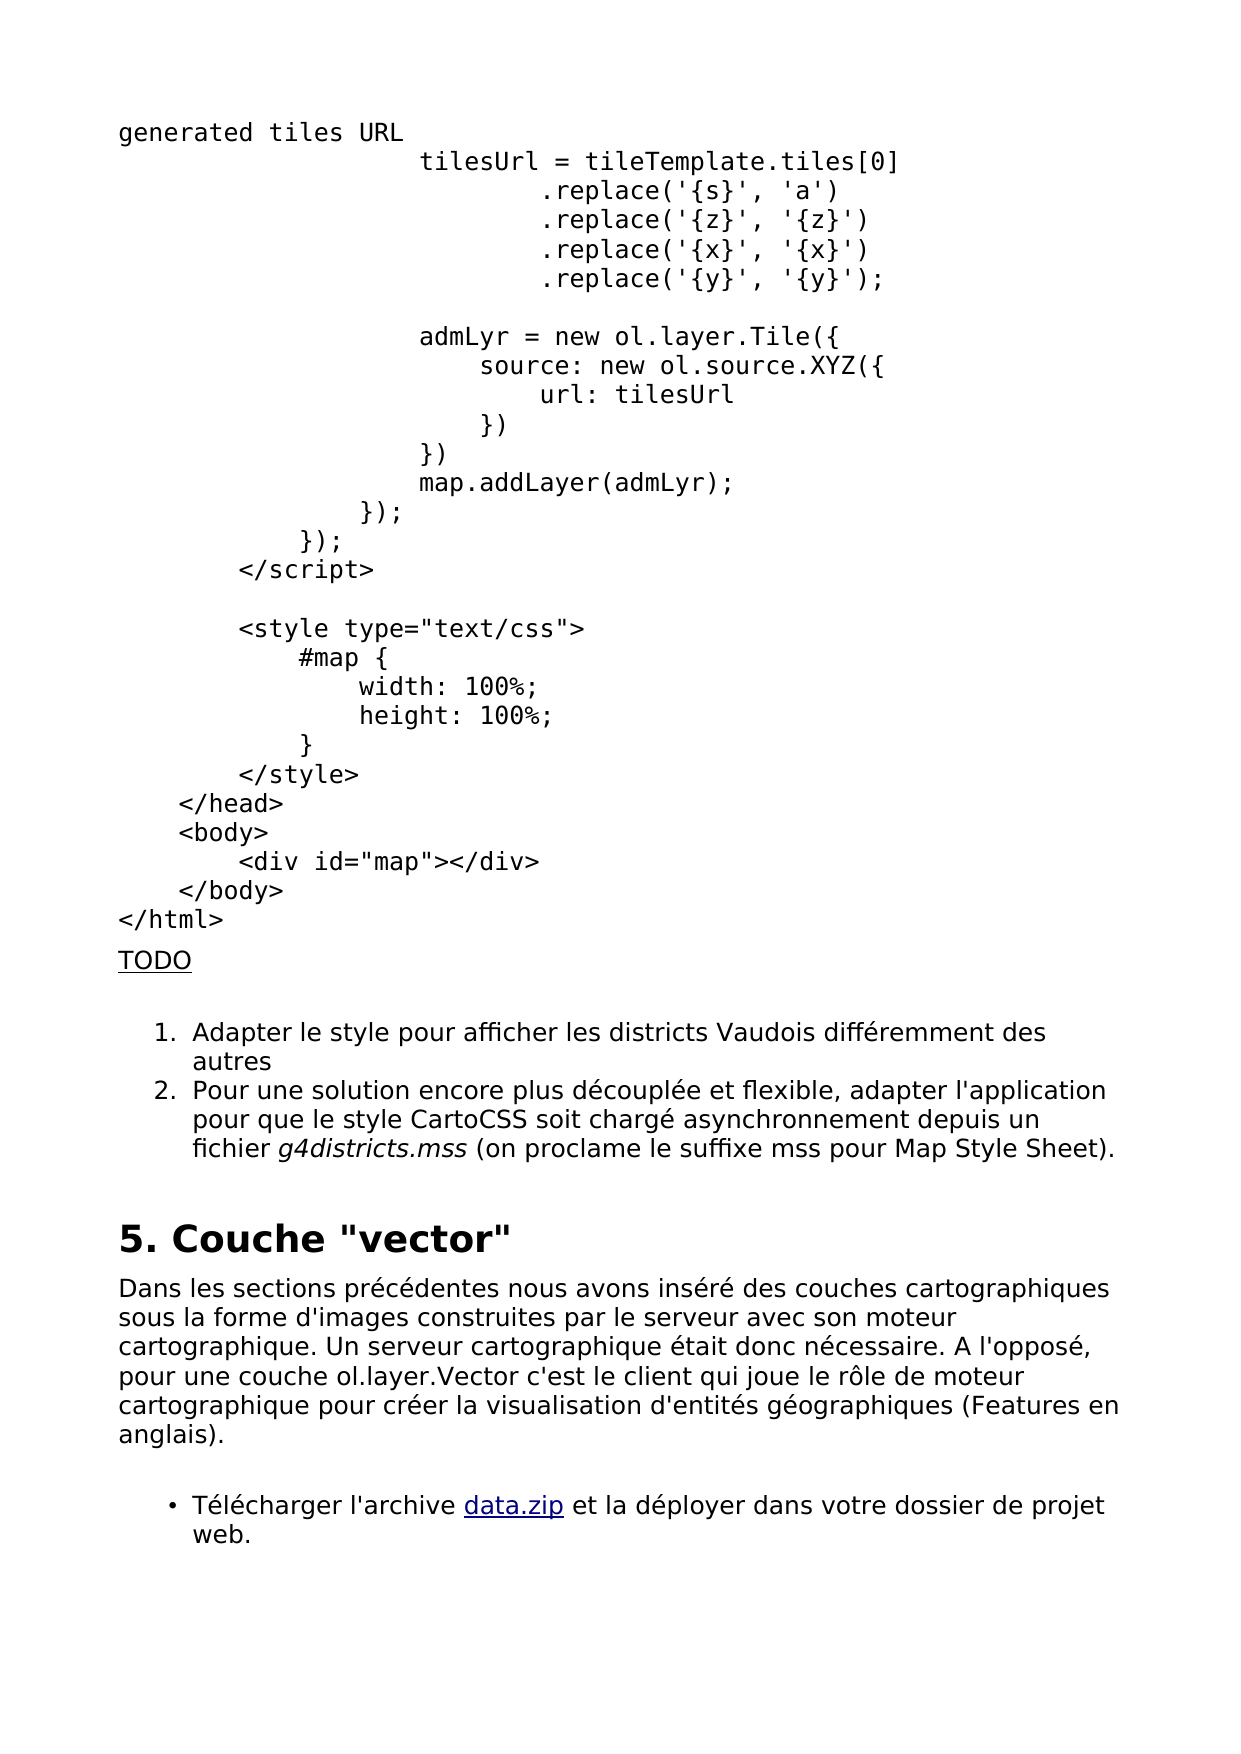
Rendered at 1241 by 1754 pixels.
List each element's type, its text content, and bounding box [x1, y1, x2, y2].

text TODO [118, 947, 1122, 976]
text generated tiles URL tilesUrl = tileTemplate.tiles[0] .replace('{s}', 'a') .replace('{z}', '{z}') .replace('{x}', '{x}') .replace('{y}', '{y}'); admLyr = new ol.layer.Tile({ source: new ol.source.XYZ({ url: tilesUrl }) }) map.addLayer(admLyr); }); }); </script> <style type="text/css"> #map { width: 100%; height: 100%; } </style> </head> <body> <div id="map"></div> </body> </html> [118, 118, 1122, 935]
list Télécharger l'archive data.zip et la déployer dans votre dossier de projet web. [177, 1491, 1122, 1549]
list Adapter le style pour afficher les districts Vaudois différemment des autres [177, 1018, 1122, 1076]
text Dans les sections précédentes nous avons inséré des couches cartographiques sous la forme d'images construites par le serveur avec son moteur cartographique. Un serveur cartographique était donc nécessaire. A l'opposé, pour une couche ol.layer.Vector c'est le client qui joue le rôle de moteur cartographique pour créer la visualisation d'entités géographiques (Features en anglais). [118, 1274, 1122, 1449]
subtitle 5. Couche "vector" [118, 1218, 1122, 1262]
list Pour une solution encore plus découplée et flexible, adapter l'application pour que le style CartoCSS soit chargé asynchronnement depuis un fichier g4districts.mss (on proclame le suffixe mss pour Map Style Sheet). [177, 1076, 1122, 1163]
